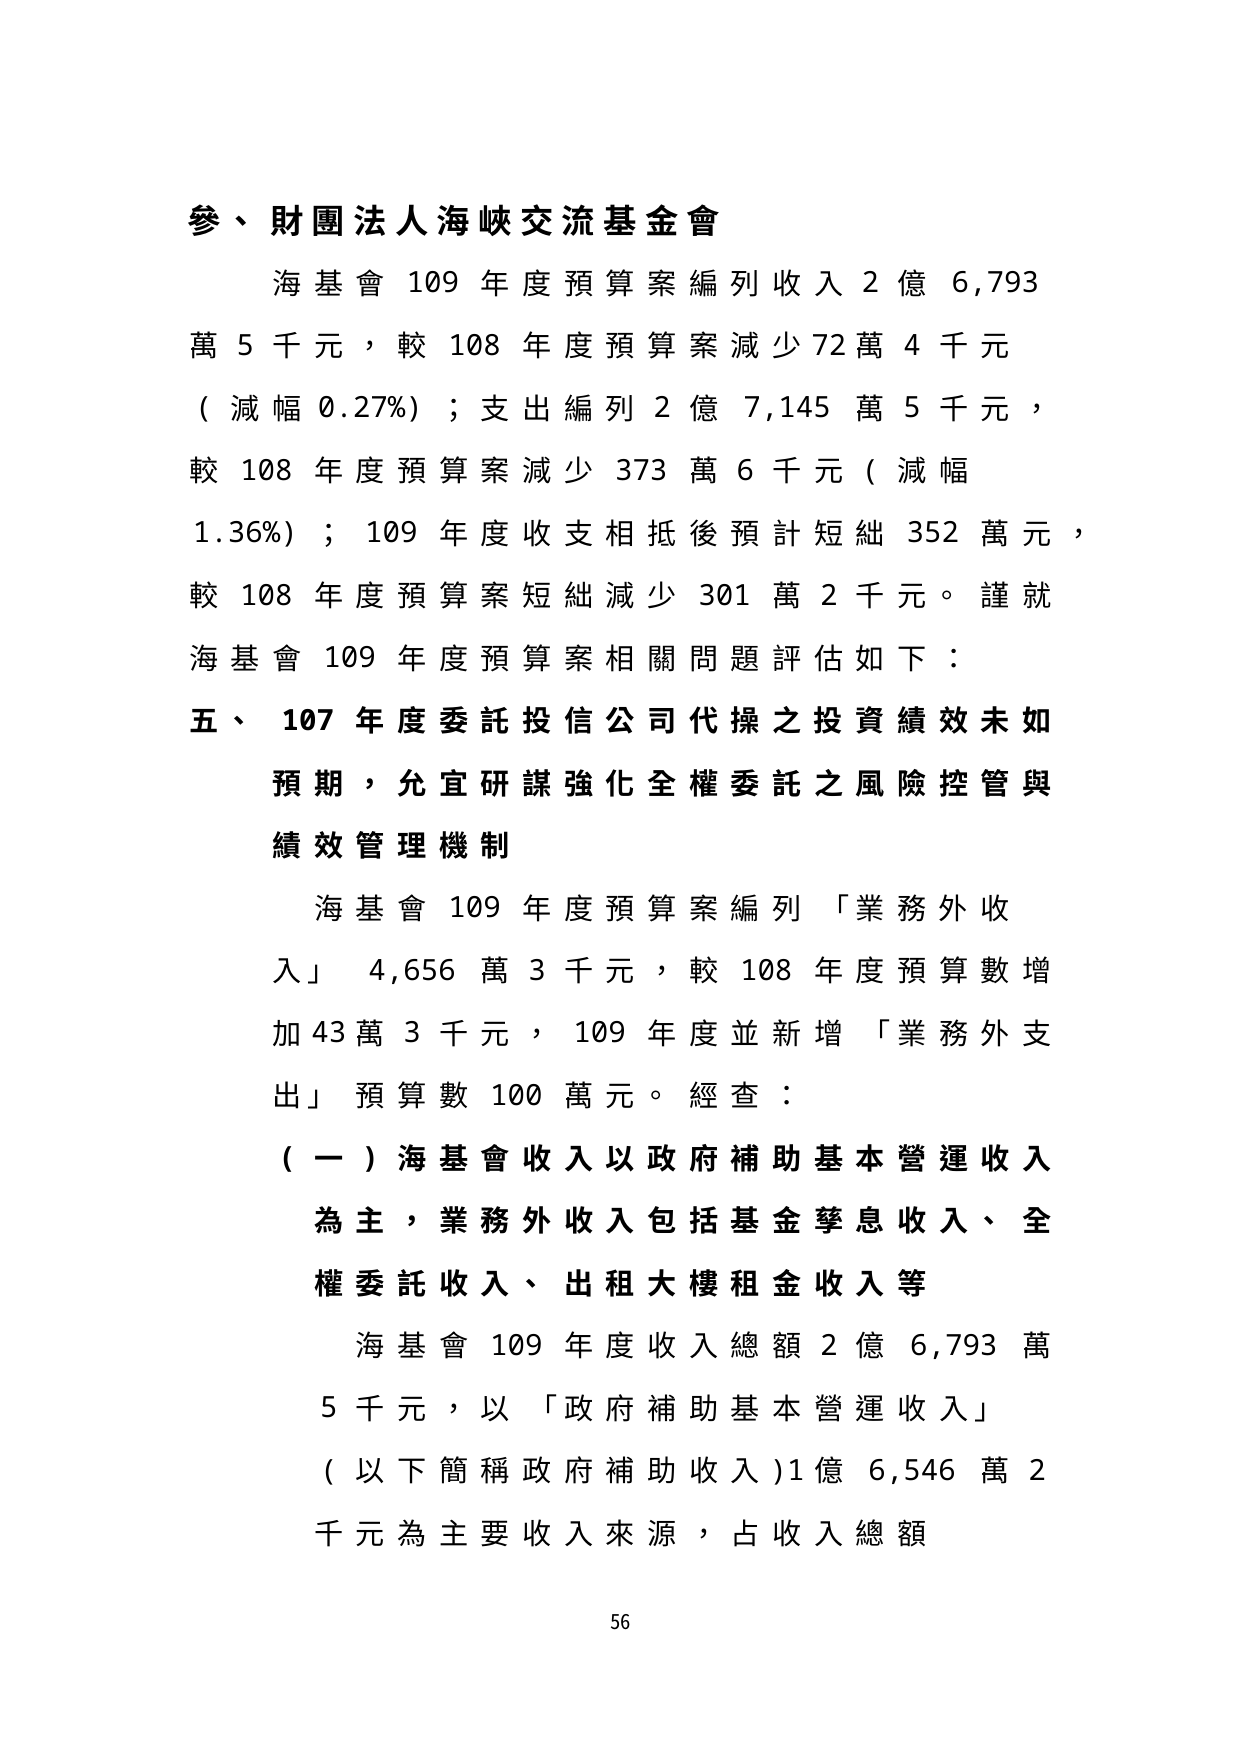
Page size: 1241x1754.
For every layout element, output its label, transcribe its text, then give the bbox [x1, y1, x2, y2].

text 海基會109年度收入總額2億6,793萬5千元，以「政府補助基本營運收入」(以下簡稱政府補助收入)1億6,546萬2千元為主要收入來源，占收入總額 [271, 1302, 1058, 1552]
text 海基會109年度預算案編列收入2億6,793萬5千元，較108年度預算案減少72萬4千元(減幅0.27%)；支出編列2億7,145萬5千元，較108年度預算案減少373萬6千元(減幅1.36%)；109年度收支相抵後預計短絀352萬元，較108年度預算案短絀減少301萬2千元。謹就海基會109年度預算案相關問題評估如下： [183, 240, 1058, 677]
text (一)海基會收入以政府補助基本營運收入為主，業務外收入包括基金孳息收入、全權委託收入、出租大樓租金收入等 [242, 1115, 1058, 1302]
text 參、財團法人海峽交流基金會 [183, 177, 1058, 240]
text 五、107年度委託投信公司代操之投資績效未如預期，允宜研謀強化全權委託之風險控管與績效管理機制 [183, 677, 1058, 865]
text 海基會109年度預算案編列「業務外收入」4,656萬3千元，較108年度預算數增加43萬3千元，109年度並新增「業務外支出」預算數100萬元。經查： [242, 865, 1058, 1115]
